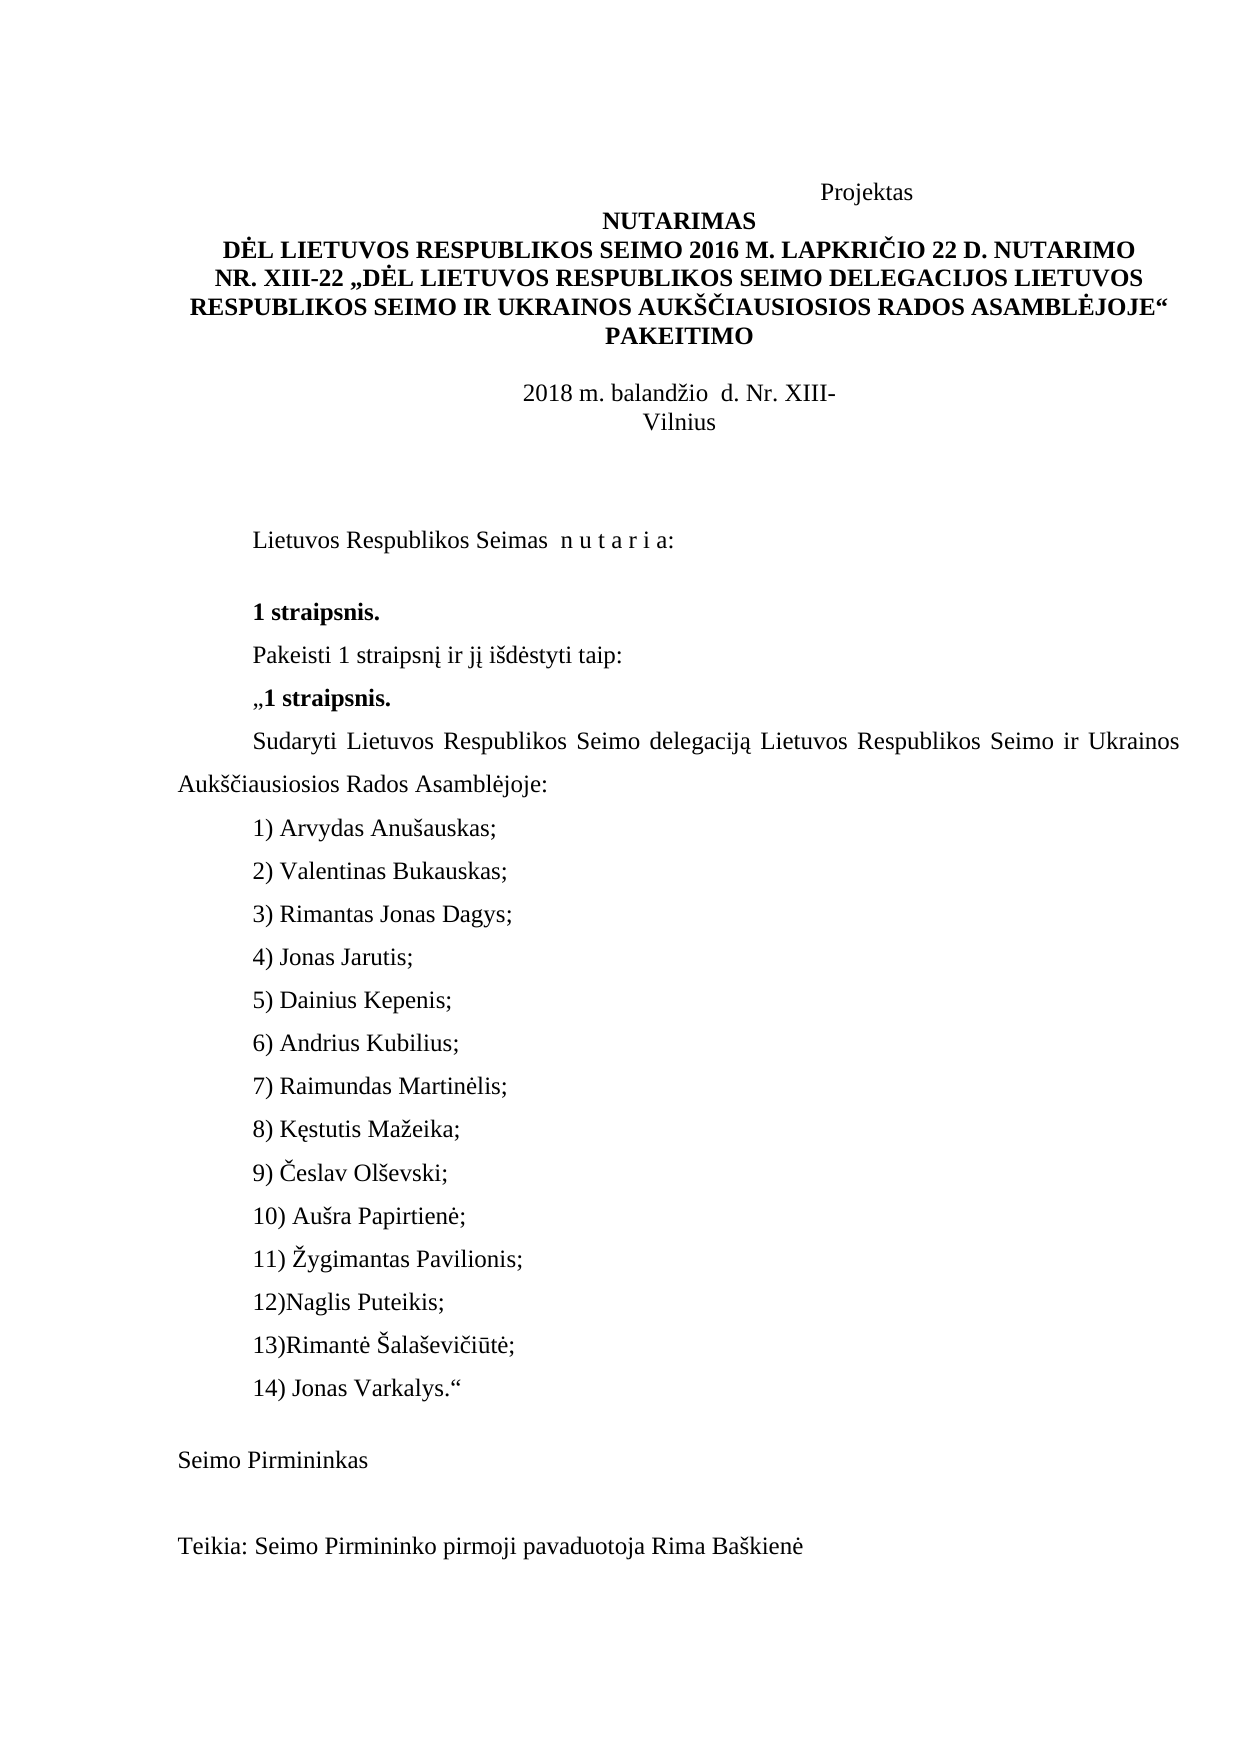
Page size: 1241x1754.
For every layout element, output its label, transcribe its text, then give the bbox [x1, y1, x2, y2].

text 11) Žygimantas Pavilionis; [177, 1244, 1181, 1273]
text Seimo Pirmininkas [177, 1445, 1181, 1474]
text „1 straipsnis. [177, 683, 1181, 712]
text 2) Valentinas Bukauskas; [177, 856, 1181, 884]
text Vilnius [177, 407, 1181, 436]
text 4) Jonas Jarutis; [177, 942, 1181, 971]
text 2018 m. balandžio d. Nr. XIII- [177, 378, 1181, 407]
text 9) Česlav Olševski; [177, 1158, 1181, 1186]
text DĖL LIETUVOS RESPUBLIKOS SEIMO 2016 M. LAPKRIČIO 22 D. NUTARIMO NR. XIII-22 „DĖL LIETUVOS RESPUBLIKOS SEIMO DELEGACIJOS LIETUVOS RESPUBLIKOS SEIMO IR UKRAINOS AUKŠČIAUSIOSIOS RADOS ASAMBLĖJOJE“ PAKEITIMO [177, 235, 1181, 350]
text 8) Kęstutis Mažeika; [177, 1114, 1181, 1143]
text NUTARIMAS [177, 206, 1181, 235]
text Pakeisti 1 straipsnį ir jį išdėstyti taip: [177, 640, 1181, 669]
text Sudaryti Lietuvos Respublikos Seimo delegaciją Lietuvos Respublikos Seimo ir Ukrainos Aukščiausiosios Rados Asamblėjoje: [177, 726, 1181, 798]
text Lietuvos Respublikos Seimas n u t a r i a: [177, 525, 1181, 554]
text 1) Arvydas Anušauskas; [177, 813, 1181, 841]
text 12)Naglis Puteikis; [177, 1287, 1181, 1316]
text 7) Raimundas Martinėlis; [177, 1071, 1181, 1100]
text 14) Jonas Varkalys.“ [177, 1373, 1181, 1402]
text 5) Dainius Kepenis; [177, 985, 1181, 1014]
text 1 straipsnis. [177, 597, 1181, 626]
text 13)Rimantė Šalaševičiūtė; [177, 1330, 1181, 1359]
text 3) Rimantas Jonas Dagys; [177, 899, 1181, 928]
text Projektas [177, 177, 1181, 206]
text 10) Aušra Papirtienė; [177, 1201, 1181, 1229]
text Teikia: Seimo Pirmininko pirmoji pavaduotoja Rima Baškienė [177, 1531, 1181, 1560]
text 6) Andrius Kubilius; [177, 1028, 1181, 1057]
